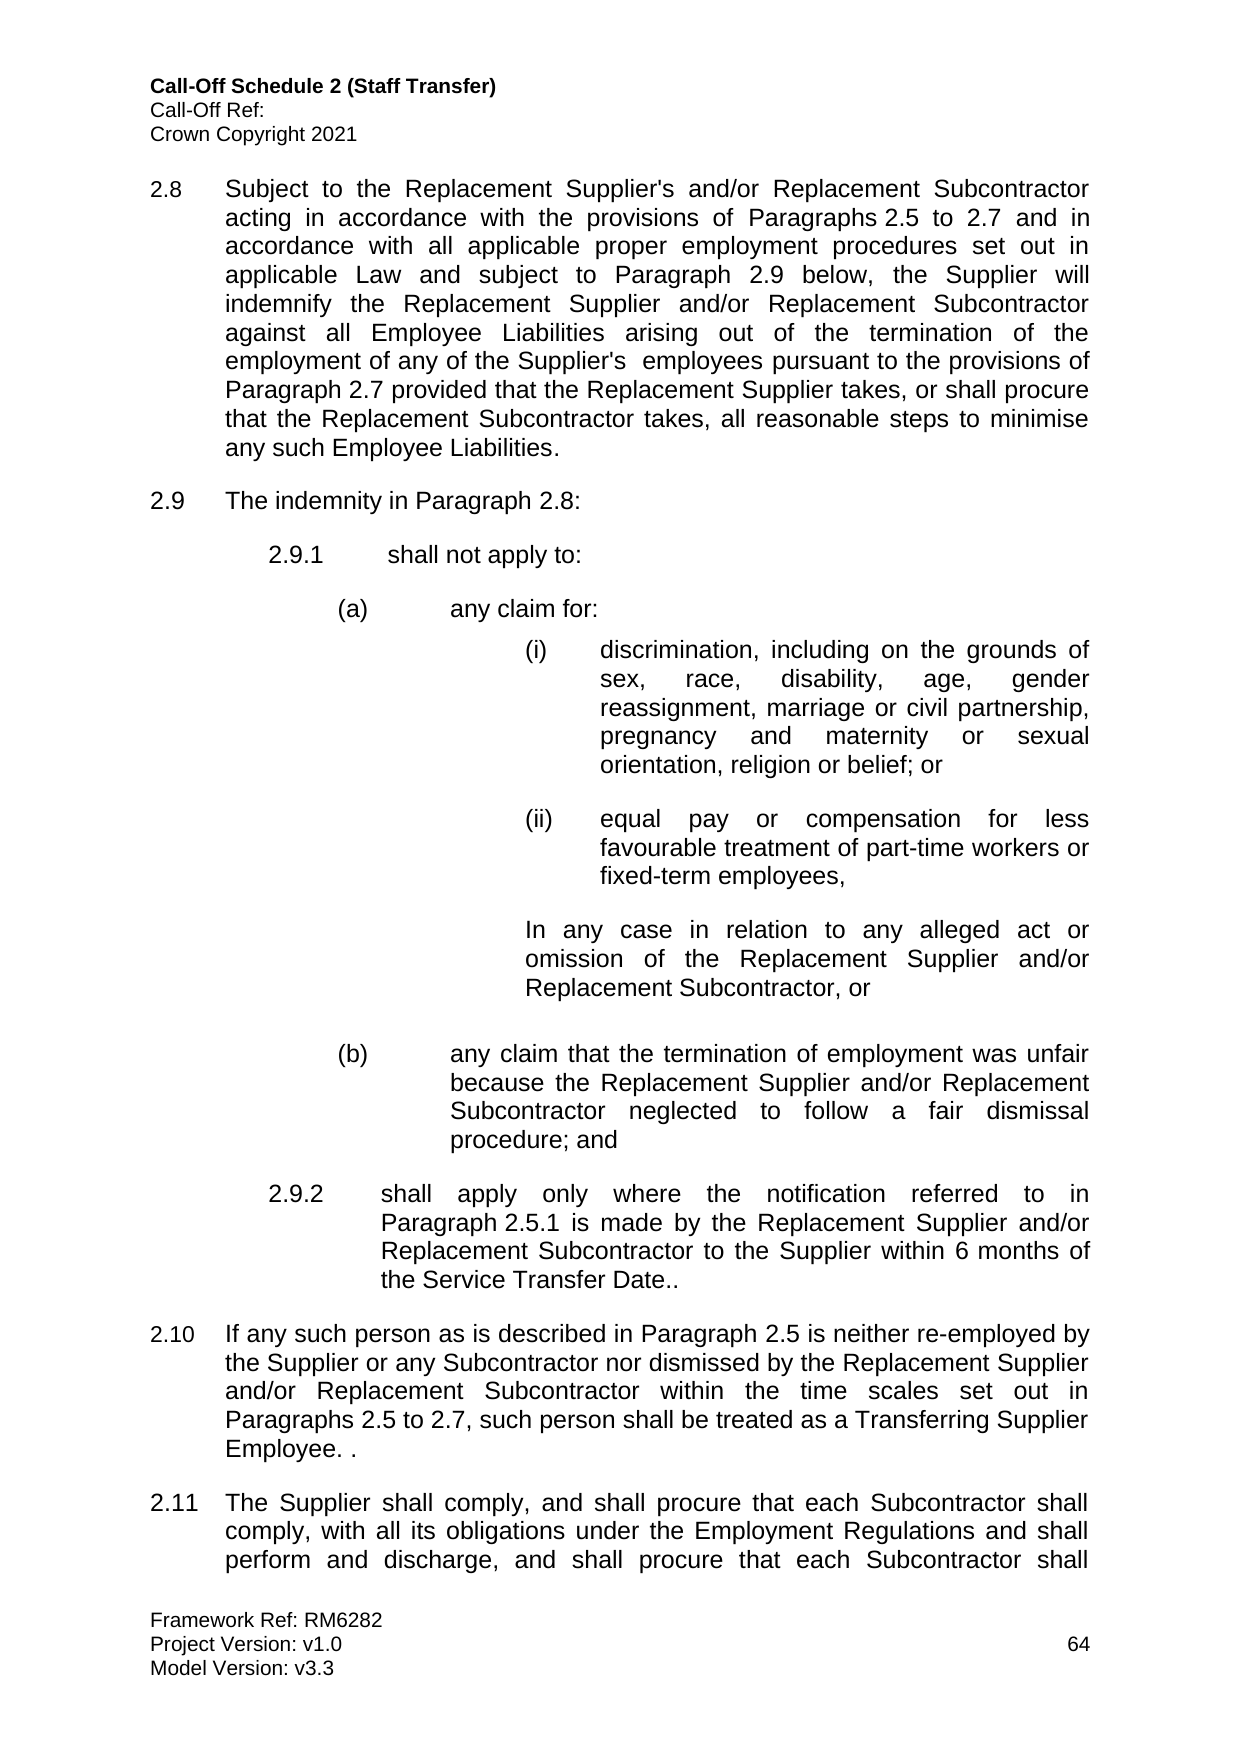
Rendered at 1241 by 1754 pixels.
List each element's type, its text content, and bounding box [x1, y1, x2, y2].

list any claim that the termination of employment was unfair because the Replacement Supplier and/or Replacement Subcontractor neglected to follow a fair dismissal procedure; and [337, 1039, 1090, 1154]
list If any such person as is described in Paragraph 2.5 is neither re-employed by the Supplier or any Subcontractor nor dismissed by the Replacement Supplier and/or Replacement Subcontractor within the time scales set out in Paragraphs 2.5 to 2.7, such person shall be treated as a Transferring Supplier Employee. . [150, 1319, 1090, 1462]
list shall apply only where the notification referred to in Paragraph 2.5.1 is made by the Replacement Supplier and/or Replacement Subcontractor to the Supplier within 6 months of the Service Transfer Date.. [268, 1179, 1090, 1294]
subtitle In any case in relation to any alleged act or omission of the Replacement Supplier and/or Replacement Subcontractor, or [525, 915, 1090, 1001]
list shall not apply to: [268, 540, 1090, 569]
list discrimination, including on the grounds of sex, race, disability, age, gender reassignment, marriage or civil partnership, pregnancy and maternity or sexual orientation, religion or belief; or [525, 635, 1090, 779]
list The indemnity in Paragraph 2.8: [150, 486, 1090, 515]
list equal pay or compensation for less favourable treatment of part-time workers or fixed-term employees, [525, 804, 1090, 890]
list Subject to the Replacement Supplier's and/or Replacement Subcontractor acting in accordance with the provisions of Paragraphs 2.5 to 2.7 and in accordance with all applicable proper employment procedures set out in applicable Law and subject to Paragraph 2.9 below, the Supplier will indemnify the Replacement Supplier and/or Replacement Subcontractor against all Employee Liabilities arising out of the termination of the employment of any of the Supplier's employees pursuant to the provisions of Paragraph 2.7 provided that the Replacement Supplier takes, or shall procure that the Replacement Subcontractor takes, all reasonable steps to minimise any such Employee Liabilities. [150, 174, 1090, 461]
list The Supplier shall comply, and shall procure that each Subcontractor shall comply, with all its obligations under the Employment Regulations and shall perform and discharge, and shall procure that each Subcontractor shall [150, 1487, 1090, 1574]
list any claim for: [337, 594, 1090, 622]
